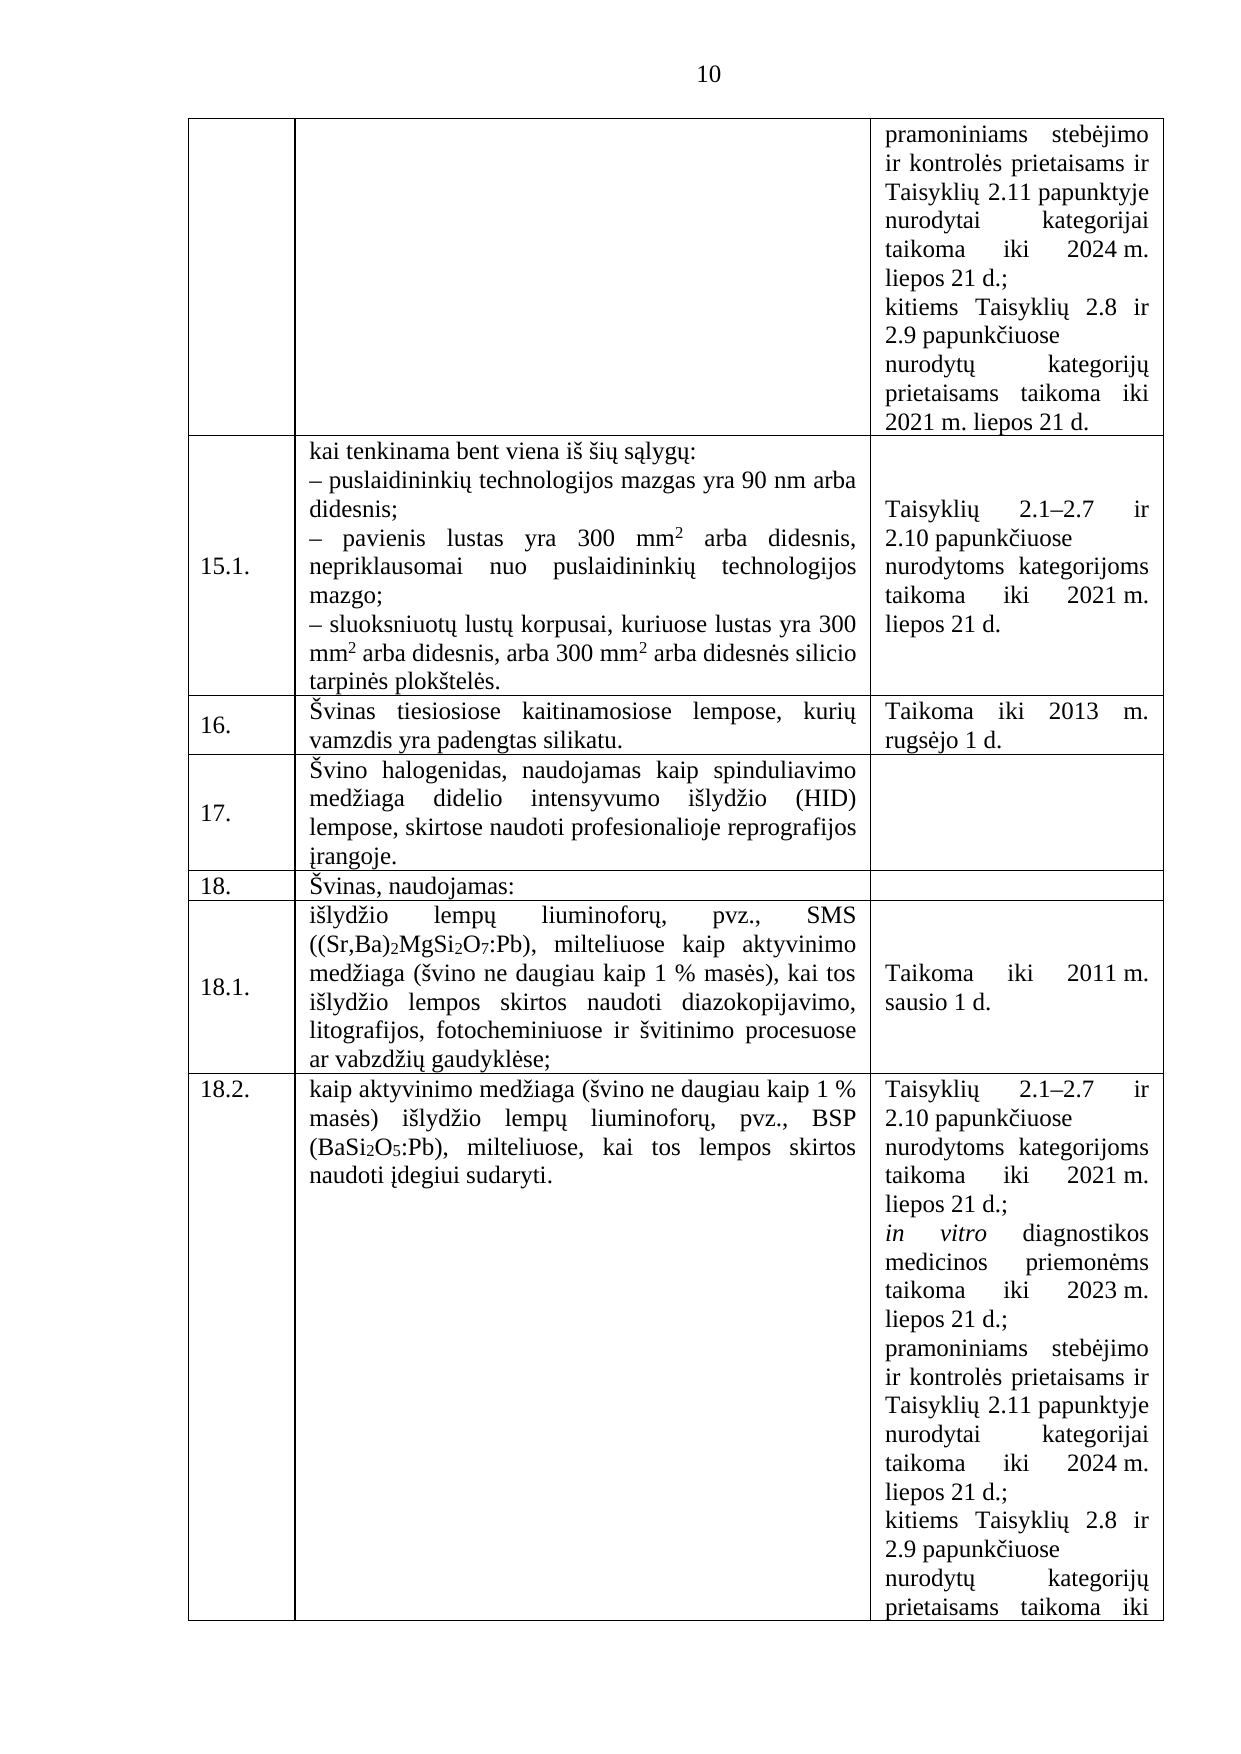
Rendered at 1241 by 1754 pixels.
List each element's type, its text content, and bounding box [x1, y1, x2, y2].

table_cell Taikoma iki 2013 m. rugsėjo 1 d. [871, 696, 1163, 754]
table_cell Švino halogenidas, naudojamas kaip spinduliavimo medžiaga didelio intensyvumo išlydžio (HID) lempose, skirtose naudoti profesionalioje reprografijos įrangoje. [296, 755, 870, 870]
table_cell kai tenkinama bent viena iš šių sąlygų: – puslaidininkių technologijos mazgas yra 90 nm arba didesnis; – pavienis lustas yra 300 mm2 arba didesnis, nepriklausomai nuo puslaidininkių technologijos mazgo; – sluoksniuotų lustų korpusai, kuriuose lustas yra 300 mm2 arba didesnis, arba 300 mm2 arba didesnės silicio tarpinės plokštelės. [296, 436, 870, 695]
table_cell Švinas, naudojamas: [296, 871, 870, 899]
table_cell 17. [189, 755, 294, 870]
table_cell [296, 119, 870, 435]
table_cell kaip aktyvinimo medžiaga (švino ne daugiau kaip 1 % masės) išlydžio lempų liuminoforų, pvz., BSP (BaSi2O5:Pb), milteliuose, kai tos lempos skirtos naudoti įdegiui sudaryti. [296, 1074, 870, 1620]
table_cell 15.1. [189, 436, 294, 695]
table_cell 18.2. [189, 1074, 294, 1620]
table_cell Taikoma iki 2011 m. sausio 1 d. [871, 901, 1163, 1073]
table_cell [871, 871, 1163, 899]
table_cell Taisyklių 2.1–2.7 ir 2.10 papunkčiuose nurodytoms kategorijoms taikoma iki 2021 m. liepos 21 d.; in vitro diagnostikos medicinos priemonėms taikoma iki 2023 m. liepos 21 d.; pramoniniams stebėjimo ir kontrolės prietaisams ir Taisyklių 2.11 papunktyje nurodytai kategorijai taikoma iki 2024 m. liepos 21 d.; kitiems Taisyklių 2.8 ir 2.9 papunkčiuose nurodytų kategorijų prietaisams taikoma iki [871, 1074, 1163, 1620]
table_cell išlydžio lempų liuminoforų, pvz., SMS ((Sr,Ba)2MgSi2O7:Pb), milteliuose kaip aktyvinimo medžiaga (švino ne daugiau kaip 1 % masės), kai tos išlydžio lempos skirtos naudoti diazokopijavimo, litografijos, fotocheminiuose ir švitinimo procesuose ar vabzdžių gaudyklėse; [296, 901, 870, 1073]
table_cell Švinas tiesiosiose kaitinamosiose lempose, kurių vamzdis yra padengtas silikatu. [296, 696, 870, 754]
table_cell 16. [189, 696, 294, 754]
table_cell 18. [189, 871, 294, 899]
table_cell Taisyklių 2.1–2.7 ir 2.10 papunkčiuose nurodytoms kategorijoms taikoma iki 2021 m. liepos 21 d. [871, 436, 1163, 695]
table_cell [871, 755, 1163, 870]
table_cell [189, 119, 294, 435]
table_cell pramoniniams stebėjimo ir kontrolės prietaisams ir Taisyklių 2.11 papunktyje nurodytai kategorijai taikoma iki 2024 m. liepos 21 d.; kitiems Taisyklių 2.8 ir 2.9 papunkčiuose nurodytų kategorijų prietaisams taikoma iki 2021 m. liepos 21 d. [871, 119, 1163, 435]
table_cell 18.1. [189, 901, 294, 1073]
